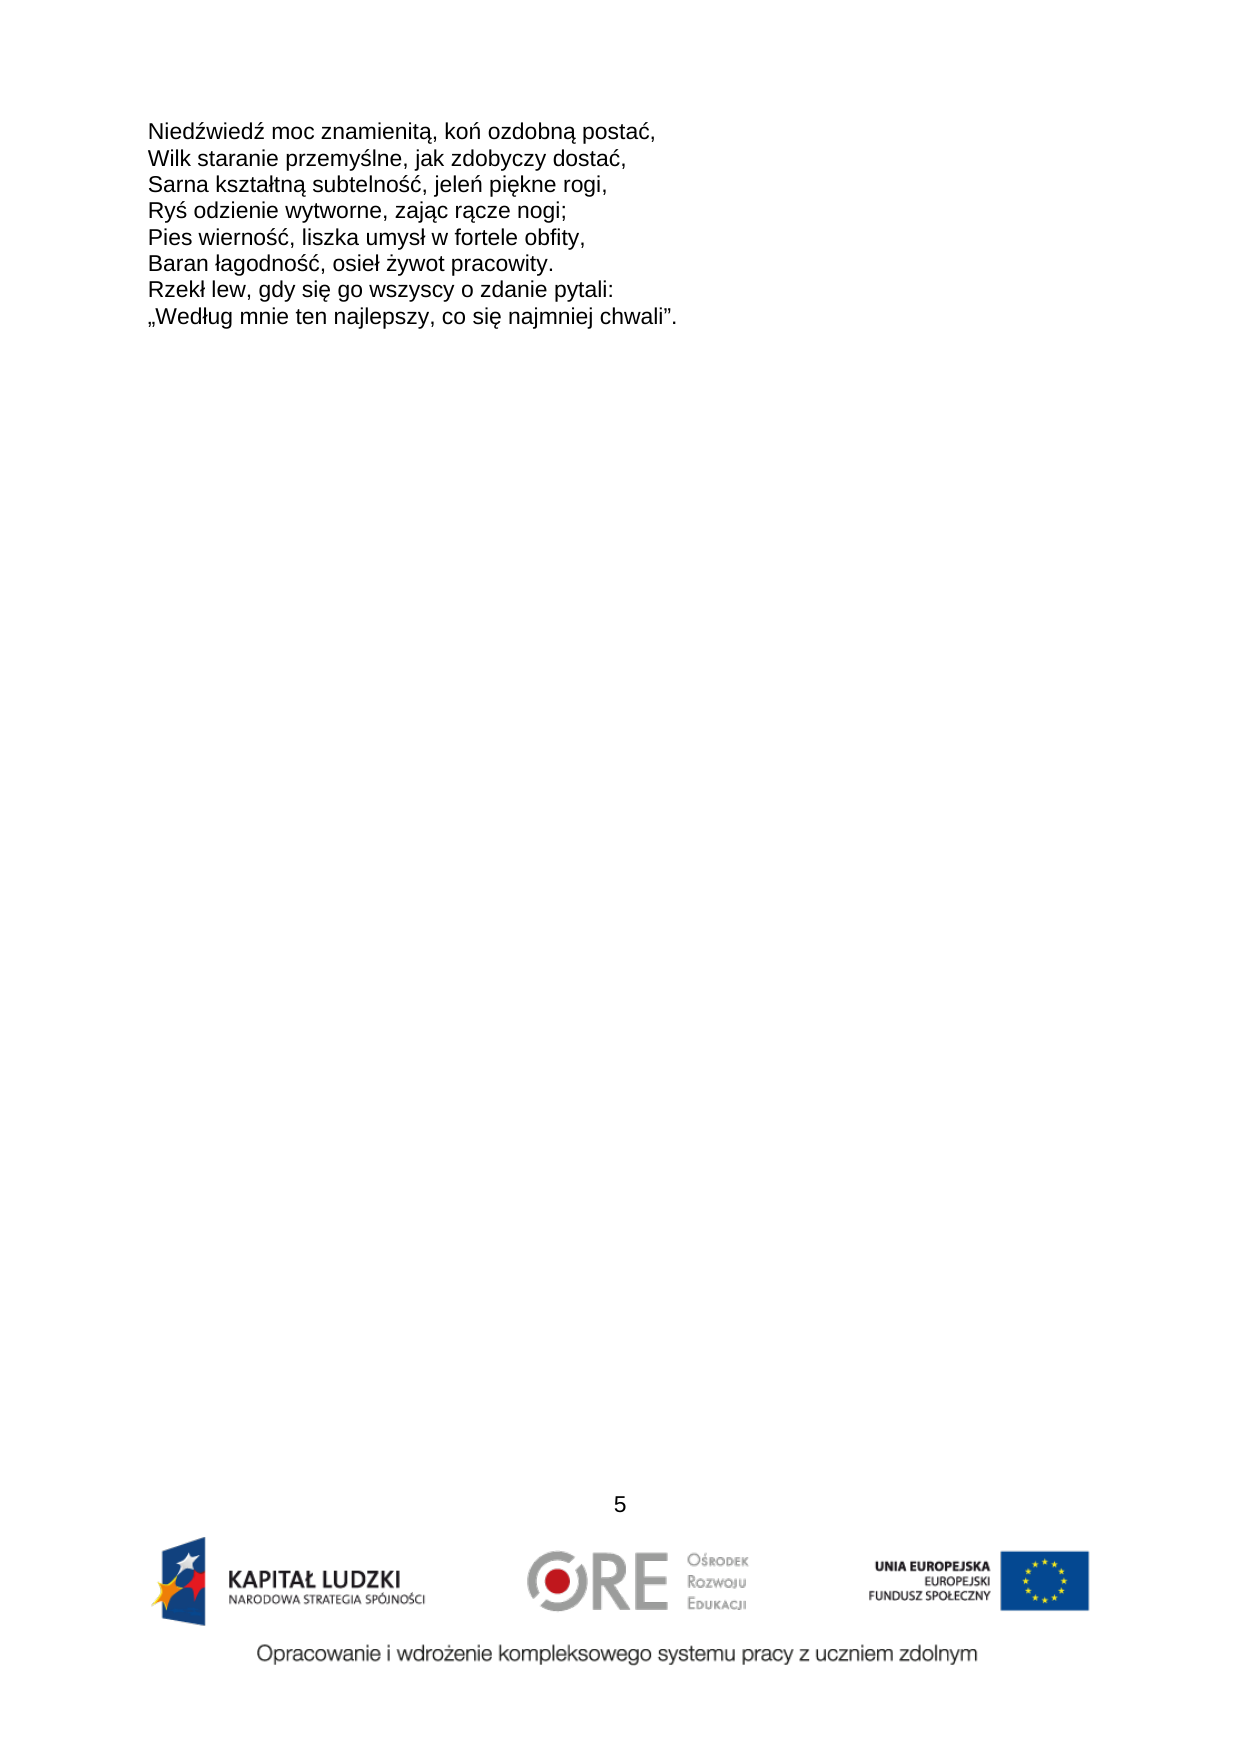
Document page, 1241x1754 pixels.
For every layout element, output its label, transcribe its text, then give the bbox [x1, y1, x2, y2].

text Wilk staranie przemyślne, jak zdobyczy dostać, [148, 144, 1093, 171]
text Ryś odzienie wytworne, zając rącze nogi; [148, 197, 1093, 223]
text Niedźwiedź moc znamienitą, koń ozdobną postać, [148, 118, 1093, 144]
text „Według mnie ten najlepszy, co się najmniej chwali”. [148, 303, 1093, 329]
picture [147, 1535, 1093, 1667]
text Baran łagodność, osieł żywot pracowity. [148, 250, 1093, 276]
text Sarna kształtną subtelność, jeleń piękne rogi, [148, 171, 1093, 197]
text Pies wierność, liszka umysł w fortele obfity, [148, 223, 1093, 250]
text Rzekł lew, gdy się go wszyscy o zdanie pytali: [148, 276, 1093, 303]
